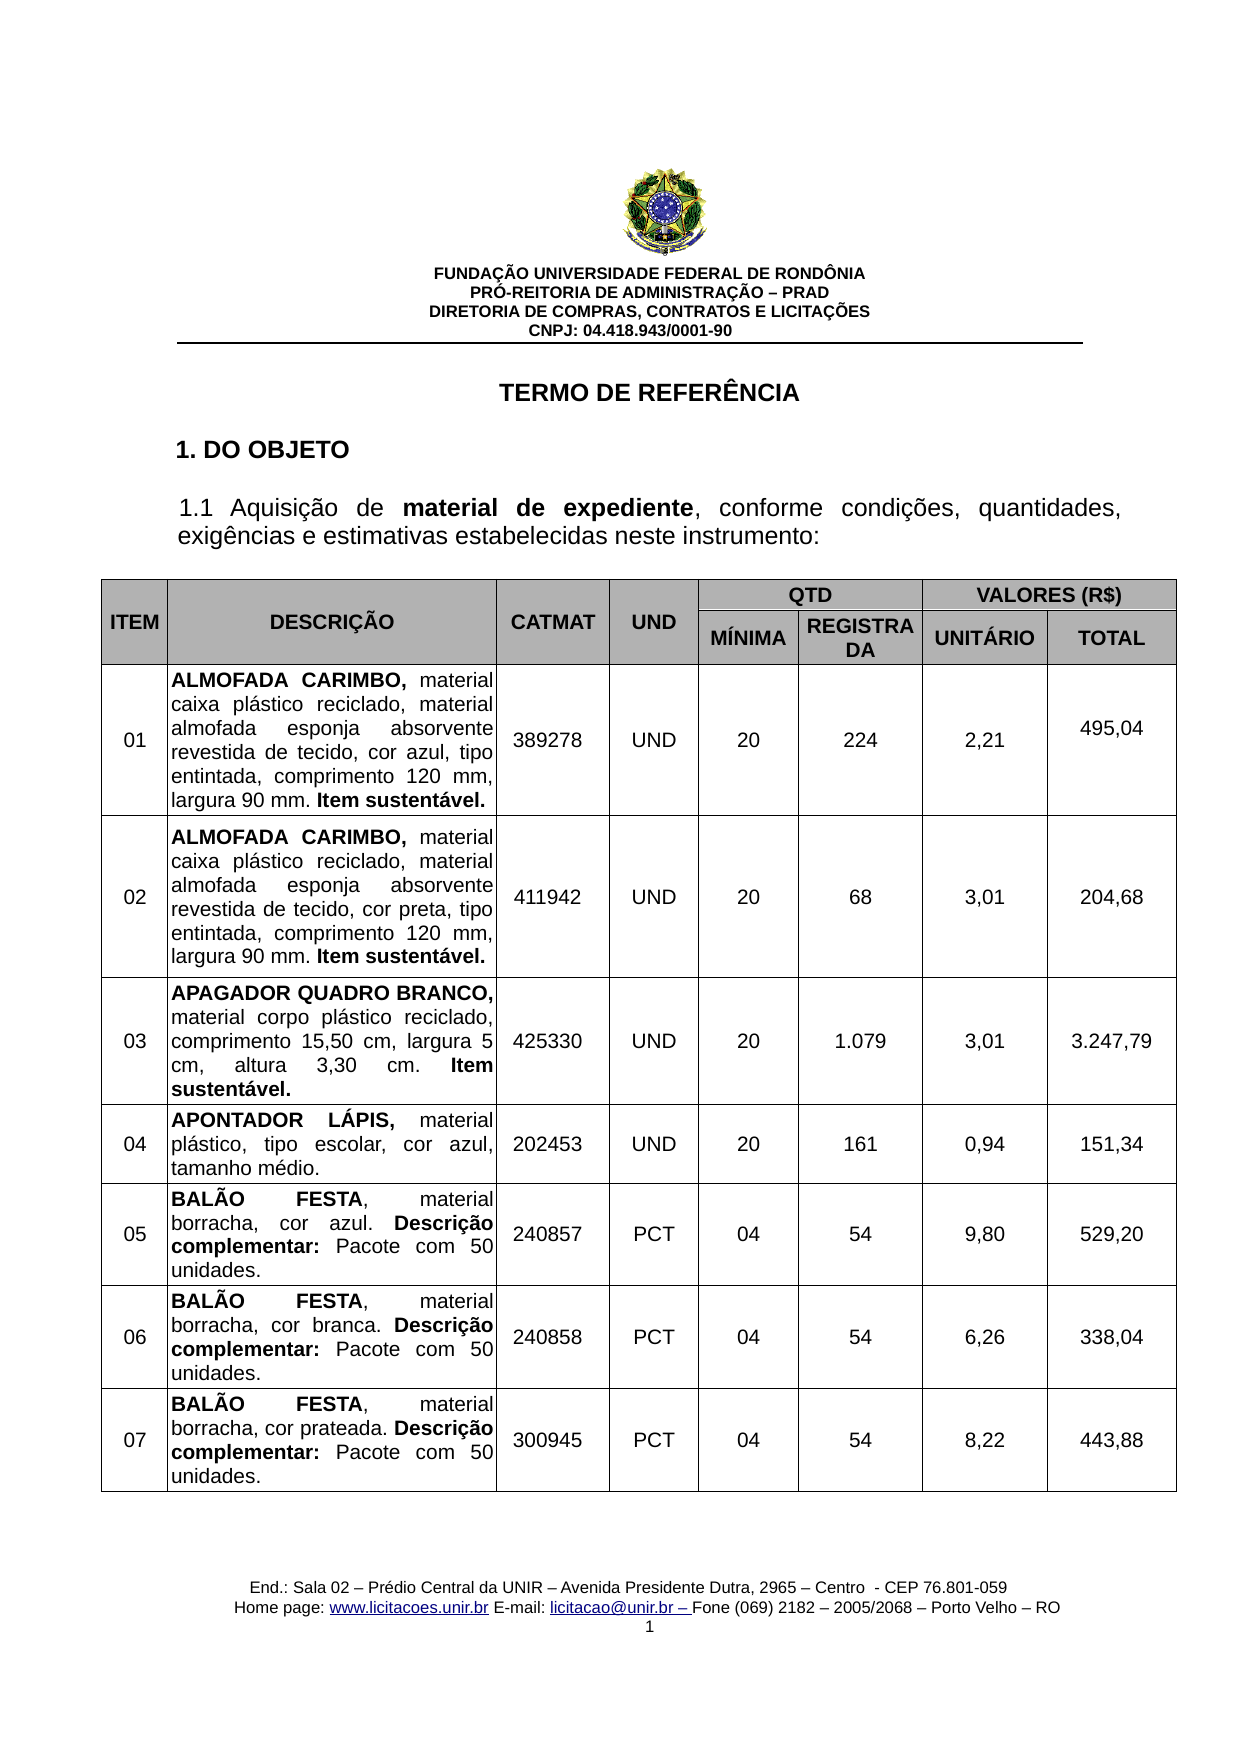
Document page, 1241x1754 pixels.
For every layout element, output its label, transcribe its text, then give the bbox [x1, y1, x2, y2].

table_cell APAGADOR QUADRO BRANCO, material corpo plástico reciclado, comprimento 15,50 cm, largura 5 cm, altura 3,30 cm. Item sustentável. [168, 978, 496, 1104]
table_cell 9,80 [923, 1184, 1047, 1285]
table_cell 2,21 [923, 665, 1047, 815]
table_cell 04 [699, 1286, 798, 1388]
table_cell 20 [699, 816, 798, 977]
table_cell UND [610, 665, 698, 815]
table_cell 300945 [497, 1389, 609, 1491]
table_cell 3.247,79 [1048, 978, 1176, 1104]
list 1. DO OBJETO [175, 435, 1122, 464]
table_cell APONTADOR LÁPIS, material plástico, tipo escolar, cor azul, tamanho médio. [168, 1105, 496, 1182]
table_cell 02 [102, 816, 167, 977]
table_cell 240858 [497, 1286, 609, 1388]
table_cell 495,04 [1048, 665, 1176, 815]
table_cell 443,88 [1048, 1389, 1176, 1491]
table_cell 204,68 [1048, 816, 1176, 977]
table_cell 03 [102, 978, 167, 1104]
table_cell ALMOFADA CARIMBO, material caixa plástico reciclado, material almofada esponja absorvente revestida de tecido, cor preta, tipo entintada, comprimento 120 mm, largura 90 mm. Item sustentável. [168, 816, 496, 977]
table_cell 3,01 [923, 816, 1047, 977]
table_cell PCT [610, 1389, 698, 1491]
text TERMO DE REFERÊNCIA [177, 377, 1122, 406]
table_cell MÍNIMA [699, 611, 798, 664]
table_cell 3,01 [923, 978, 1047, 1104]
table_cell 01 [102, 665, 167, 815]
table_cell 425330 [497, 978, 609, 1104]
table_cell 04 [102, 1105, 167, 1182]
table_cell TOTAL [1048, 611, 1176, 664]
table_cell 151,34 [1048, 1105, 1176, 1182]
table_cell 04 [699, 1389, 798, 1491]
table_cell PCT [610, 1184, 698, 1285]
table_header QTD [699, 580, 922, 609]
table_cell REGISTRADA [799, 611, 922, 664]
table_cell 0,94 [923, 1105, 1047, 1182]
table_cell PCT [610, 1286, 698, 1388]
table_cell 1.079 [799, 978, 922, 1104]
table_cell 224 [799, 665, 922, 815]
table_cell 54 [799, 1184, 922, 1285]
table_header DESCRIÇÃO [168, 580, 496, 664]
table_cell 04 [699, 1184, 798, 1285]
table_cell 54 [799, 1286, 922, 1388]
picture [620, 167, 710, 257]
table_cell 20 [699, 665, 798, 815]
table_cell 529,20 [1048, 1184, 1176, 1285]
table_cell 20 [699, 978, 798, 1104]
table_cell 240857 [497, 1184, 609, 1285]
list 1.1 Aquisição de material de expediente, conforme condições, quantidades, exigências e estimativas estabelecidas neste instrumento: [177, 492, 1122, 550]
table_cell 389278 [497, 665, 609, 815]
table_header CATMAT [497, 580, 609, 664]
table_cell UND [610, 978, 698, 1104]
table_cell BALÃO FESTA, material borracha, cor branca. Descrição complementar: Pacote com 50 unidades. [168, 1286, 496, 1388]
table_cell 07 [102, 1389, 167, 1491]
table_cell UND [610, 816, 698, 977]
table_cell 54 [799, 1389, 922, 1491]
table_cell 8,22 [923, 1389, 1047, 1491]
table_cell BALÃO FESTA, material borracha, cor prateada. Descrição complementar: Pacote com 50 unidades. [168, 1389, 496, 1491]
table_cell 411942 [497, 816, 609, 977]
table_header UND [610, 580, 698, 664]
table_cell 05 [102, 1184, 167, 1285]
table_cell 06 [102, 1286, 167, 1388]
table_cell BALÃO FESTA, material borracha, cor azul. Descrição complementar: Pacote com 50 unidades. [168, 1184, 496, 1285]
table_cell 68 [799, 816, 922, 977]
table_cell 20 [699, 1105, 798, 1182]
table_cell UNITÁRIO [923, 611, 1047, 664]
table_cell UND [610, 1105, 698, 1182]
table_cell 202453 [497, 1105, 609, 1182]
table_cell 338,04 [1048, 1286, 1176, 1388]
table_header ITEM [102, 580, 167, 664]
table_cell 6,26 [923, 1286, 1047, 1388]
table_cell 161 [799, 1105, 922, 1182]
table_cell ALMOFADA CARIMBO, material caixa plástico reciclado, material almofada esponja absorvente revestida de tecido, cor azul, tipo entintada, comprimento 120 mm, largura 90 mm. Item sustentável. [168, 665, 496, 815]
table_header VALORES (R$) [923, 580, 1176, 609]
